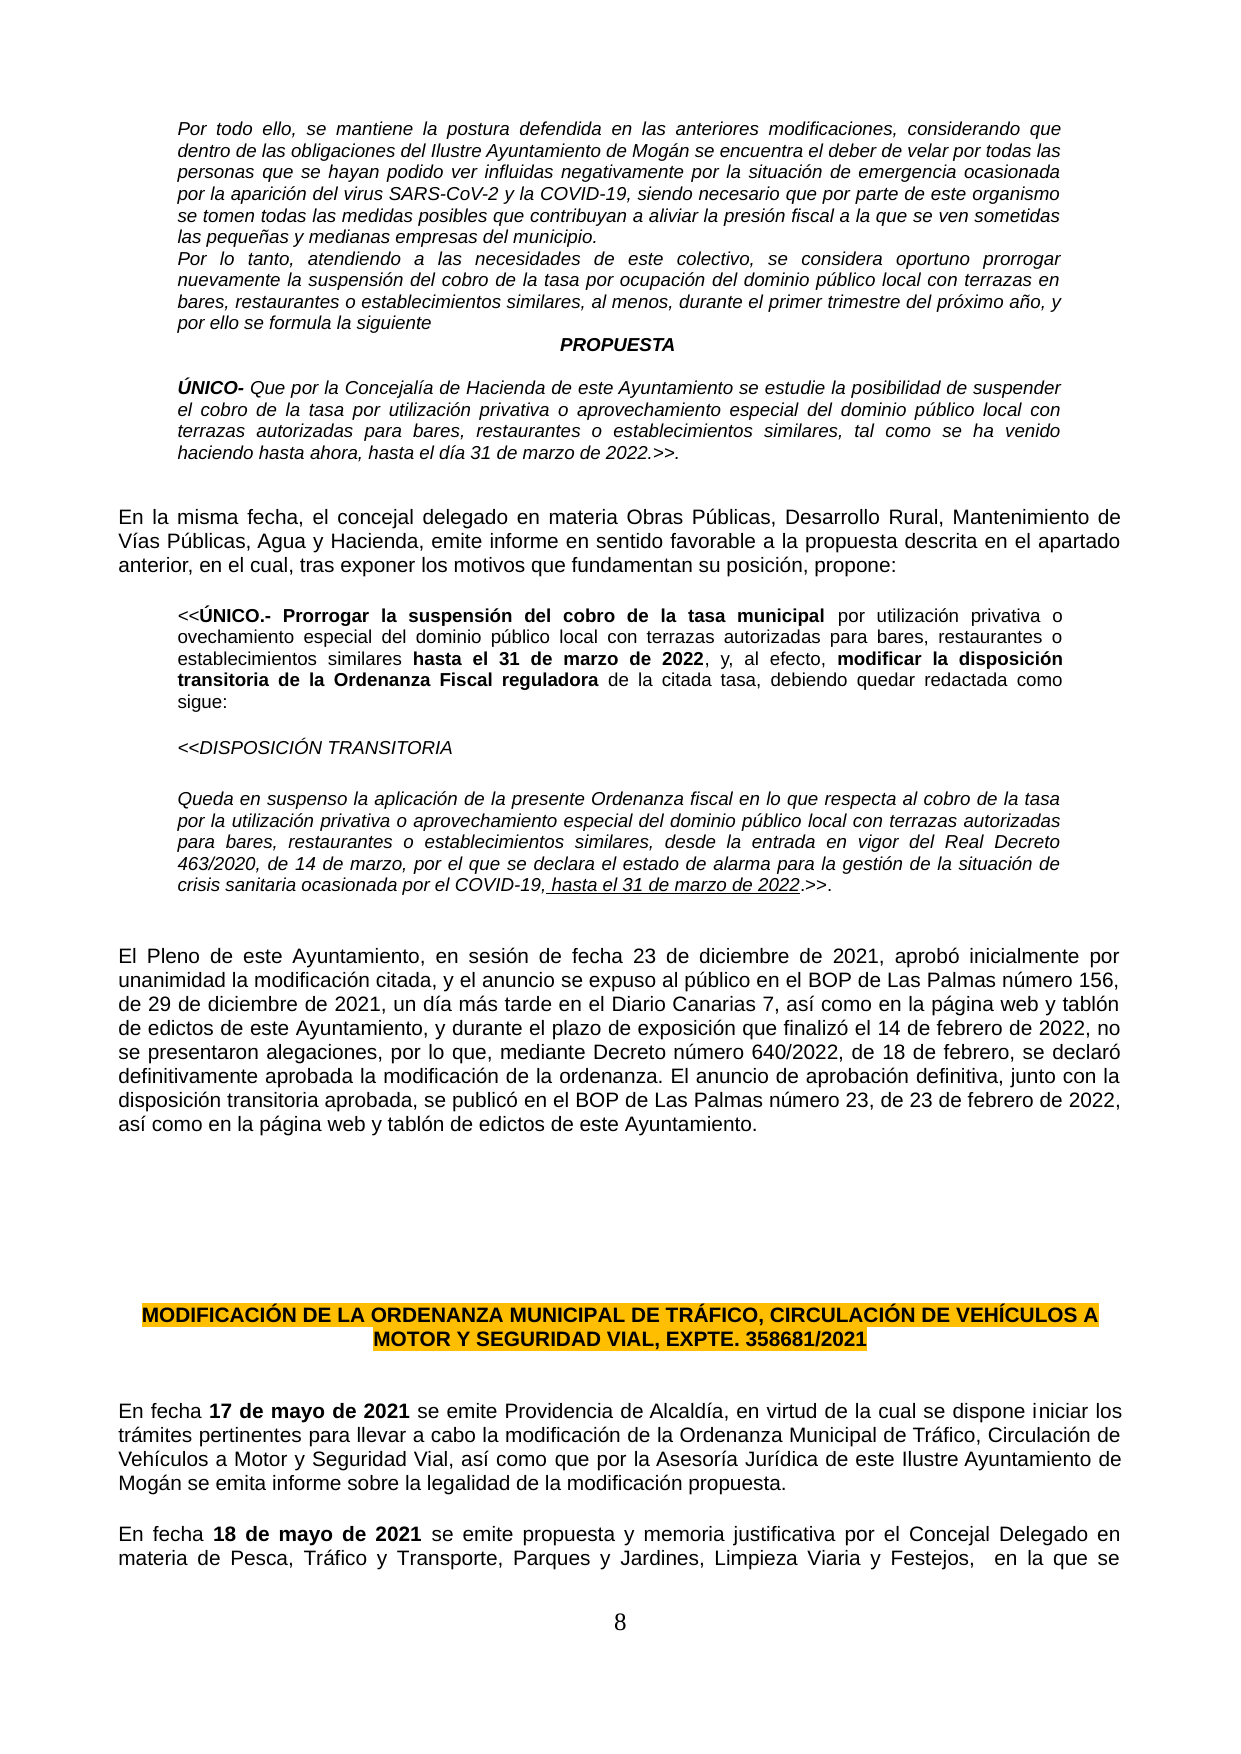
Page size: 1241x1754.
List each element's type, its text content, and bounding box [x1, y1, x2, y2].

text PROPUESTA [177, 334, 1063, 355]
text Queda en suspenso la aplicación de la presente Ordenanza fiscal en lo que respecta al cobro de la tasa por la utilización privativa o aprovechamiento especial del dominio público local con terrazas autorizadas para bares, restaurantes o establecimientos similares, desde la entrada en vigor del Real Decreto 463/2020, de 14 de marzo, por el que se declara el estado de alarma para la gestión de la situación de crisis sanitaria ocasionada por el COVID-19, hasta el 31 de marzo de 2022.>>. [177, 788, 1063, 896]
text ÚNICO- Que por la Concejalía de Hacienda de este Ayuntamiento se estudie la posibilidad de suspender el cobro de la tasa por utilización privativa o aprovechamiento especial del dominio público local con terrazas autorizadas para bares, restaurantes o establecimientos similares, tal como se ha venido haciendo hasta ahora, hasta el día 31 de marzo de 2022.>>. [177, 377, 1063, 463]
text <<ÚNICO.- Prorrogar la suspensión del cobro de la tasa municipal por utilización privativa o ovechamiento especial del dominio público local con terrazas autorizadas para bares, restaurantes o establecimientos similares hasta el 31 de marzo de 2022, y, al efecto, modificar la disposición transitoria de la Ordenanza Fiscal reguladora de la citada tasa, debiendo quedar redactada como sigue: [177, 604, 1063, 712]
text <<DISPOSICIÓN TRANSITORIA [177, 737, 1063, 759]
text En fecha 18 de mayo de 2021 se emite propuesta y memoria justificativa por el Concejal Delegado en materia de Pesca, Tráfico y Transporte, Parques y Jardines, Limpieza Viaria y Festejos, en la que se [118, 1522, 1122, 1570]
text En la misma fecha, el concejal delegado en materia Obras Públicas, Desarrollo Rural, Mantenimiento de Vías Públicas, Agua y Hacienda, emite informe en sentido favorable a la propuesta descrita en el apartado anterior, en el cual, tras exponer los motivos que fundamentan su posición, propone: [118, 505, 1122, 577]
text MODIFICACIÓN DE LA ORDENANZA MUNICIPAL DE TRÁFICO, CIRCULACIÓN DE VEHÍCULOS A MOTOR Y SEGURIDAD VIAL, EXPTE. 358681/2021 [118, 1303, 1122, 1351]
text El Pleno de este Ayuntamiento, en sesión de fecha 23 de diciembre de 2021, aprobó inicialmente por unanimidad la modificación citada, y el anuncio se expuso al público en el BOP de Las Palmas número 156, de 29 de diciembre de 2021, un día más tarde en el Diario Canarias 7, así como en la página web y tablón de edictos de este Ayuntamiento, y durante el plazo de exposición que finalizó el 14 de febrero de 2022, no se presentaron alegaciones, por lo que, mediante Decreto número 640/2022, de 18 de febrero, se declaró definitivamente aprobada la modificación de la ordenanza. El anuncio de aprobación definitiva, junto con la disposición transitoria aprobada, se publicó en el BOP de Las Palmas número 23, de 23 de febrero de 2022, así como en la página web y tablón de edictos de este Ayuntamiento. [118, 944, 1122, 1135]
text Por lo tanto, atendiendo a las necesidades de este colectivo, se considera oportuno prorrogar nuevamente la suspensión del cobro de la tasa por ocupación del dominio público local con terrazas en bares, restaurantes o establecimientos similares, al menos, durante el primer trimestre del próximo año, y por ello se formula la siguiente [177, 247, 1063, 334]
text Por todo ello, se mantiene la postura defendida en las anteriores modificaciones, considerando que dentro de las obligaciones del Ilustre Ayuntamiento de Mogán se encuentra el deber de velar por todas las personas que se hayan podido ver influidas negativamente por la situación de emergencia ocasionada por la aparición del virus SARS-CoV-2 y la COVID-19, siendo necesario que por parte de este organismo se tomen todas las medidas posibles que contribuyan a aliviar la presión fiscal a la que se ven sometidas las pequeñas y medianas empresas del municipio. [177, 118, 1063, 247]
text En fecha 17 de mayo de 2021 se emite Providencia de Alcaldía, en virtud de la cual se dispone iniciar los trámites pertinentes para llevar a cabo la modificación de la Ordenanza Municipal de Tráfico, Circulación de Vehículos a Motor y Seguridad Vial, así como que por la Asesoría Jurídica de este Ilustre Ayuntamiento de Mogán se emita informe sobre la legalidad de la modificación propuesta. [118, 1399, 1122, 1495]
